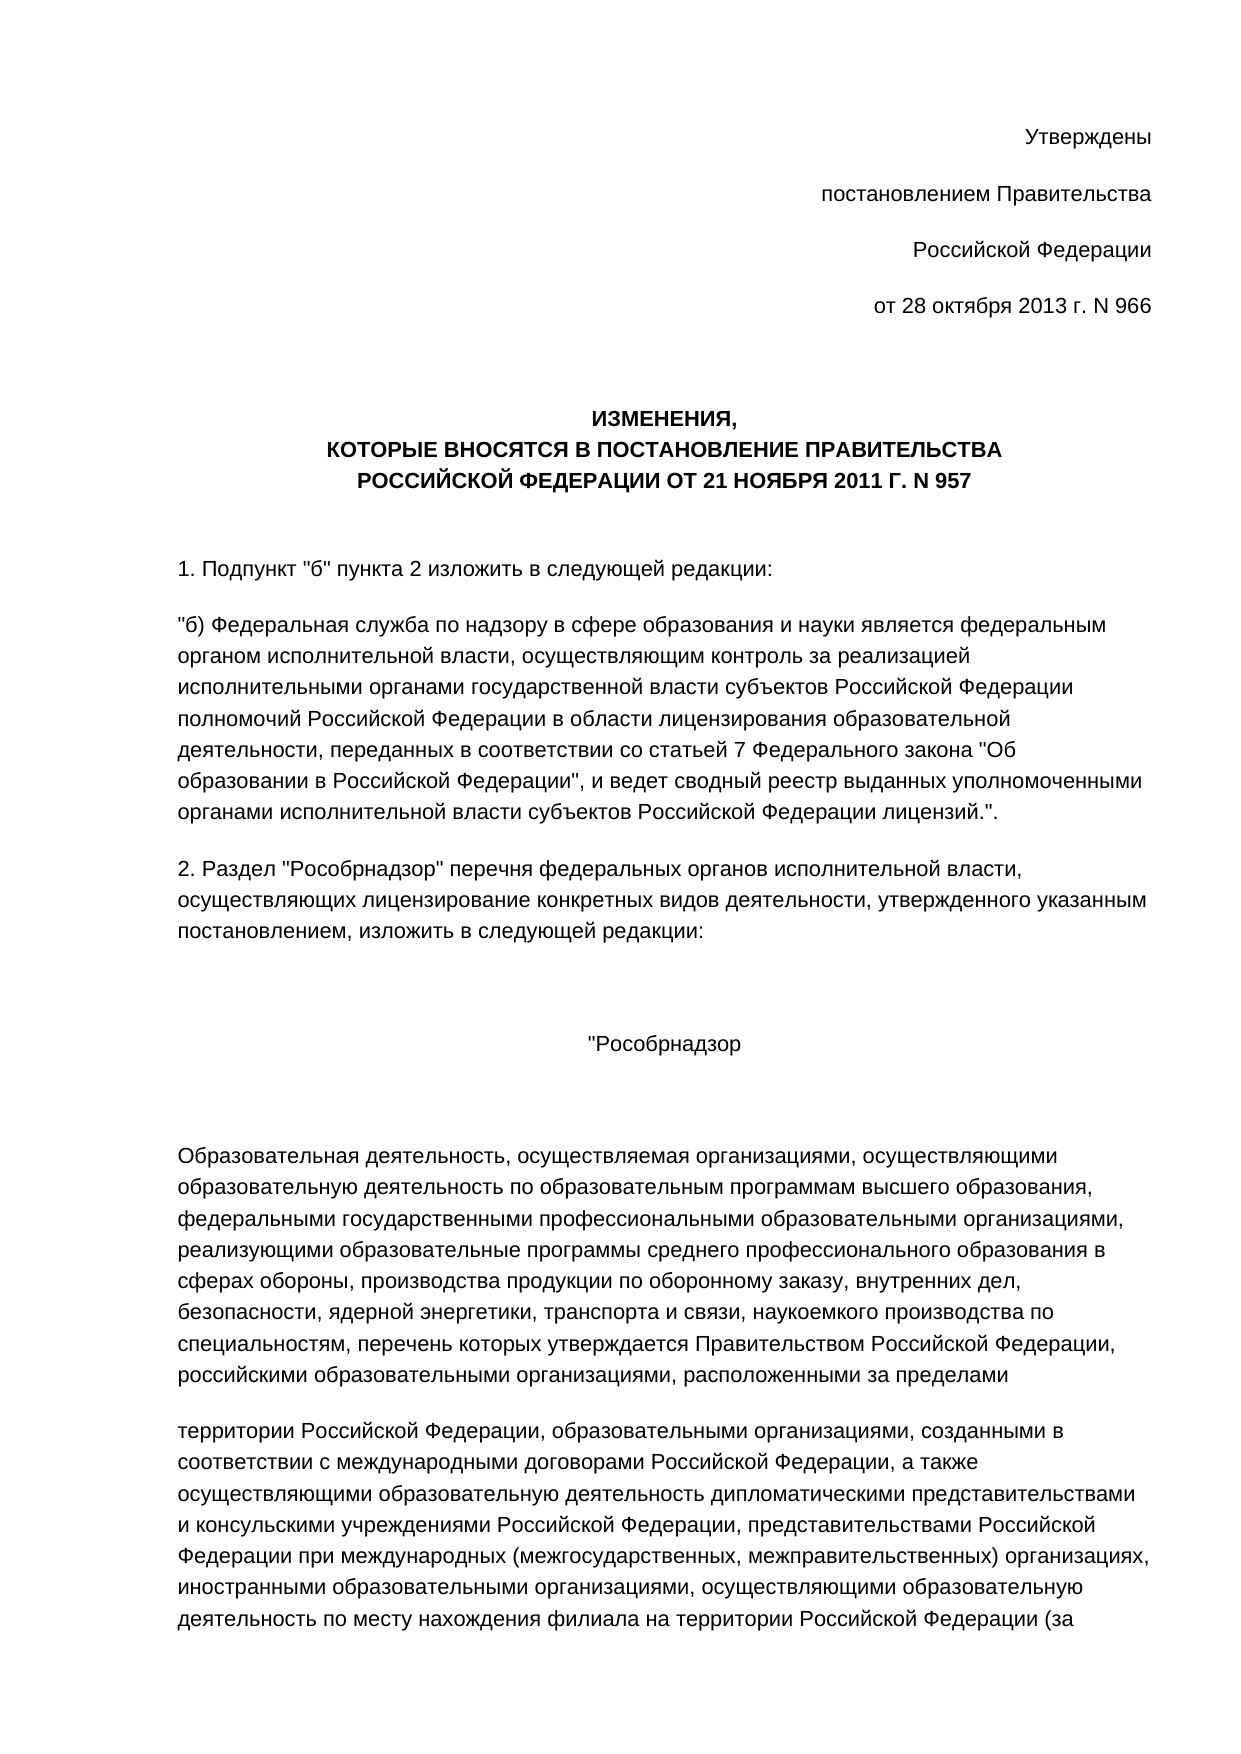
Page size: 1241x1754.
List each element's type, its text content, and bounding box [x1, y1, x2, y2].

text ИЗМЕНЕНИЯ, [177, 399, 1152, 431]
text Российской Федерации [177, 231, 1152, 262]
text территории Российской Федерации, образовательными организациями, созданными в соответствии с международными договорами Российской Федерации, а также осуществляющими образовательную деятельность дипломатическими представительствами и консульскими учреждениями Российской Федерации, представительствами Российской Федерации при международных (межгосударственных, межправительственных) организациях, иностранными образовательными организациями, осуществляющими образовательную деятельность по месту нахождения филиала на территории Российской Федерации (за [177, 1412, 1152, 1631]
text 2. Раздел "Рособрнадзор" перечня федеральных органов исполнительной власти, осуществляющих лицензирование конкретных видов деятельности, утвержденного указанным постановлением, изложить в следующей редакции: [177, 849, 1152, 943]
text Утверждены [177, 118, 1152, 149]
text 1. Подпункт "б" пункта 2 изложить в следующей редакции: [177, 549, 1152, 581]
text РОССИЙСКОЙ ФЕДЕРАЦИИ ОТ 21 НОЯБРЯ 2011 Г. N 957 [177, 462, 1152, 493]
text "б) Федеральная служба по надзору в сфере образования и науки является федеральным органом исполнительной власти, осуществляющим контроль за реализацией исполнительными органами государственной власти субъектов Российской Федерации полномочий Российской Федерации в области лицензирования образовательной деятельности, переданных в соответствии со статьей 7 Федерального закона "Об образовании в Российской Федерации", и ведет сводный реестр выданных уполномоченными органами исполнительной власти субъектов Российской Федерации лицензий.". [177, 606, 1152, 824]
text от 28 октября 2013 г. N 966 [177, 287, 1152, 318]
text постановлением Правительства [177, 174, 1152, 206]
text Образовательная деятельность, осуществляемая организациями, осуществляющими образовательную деятельность по образовательным программам высшего образования, федеральными государственными профессиональными образовательными организациями, реализующими образовательные программы среднего профессионального образования в сферах обороны, производства продукции по оборонному заказу, внутренних дел, безопасности, ядерной энергетики, транспорта и связи, наукоемкого производства по специальностям, перечень которых утверждается Правительством Российской Федерации, российскими образовательными организациями, расположенными за пределами [177, 1137, 1152, 1387]
text КОТОРЫЕ ВНОСЯТСЯ В ПОСТАНОВЛЕНИЕ ПРАВИТЕЛЬСТВА [177, 431, 1152, 462]
text "Рособрнадзор [177, 1024, 1152, 1056]
